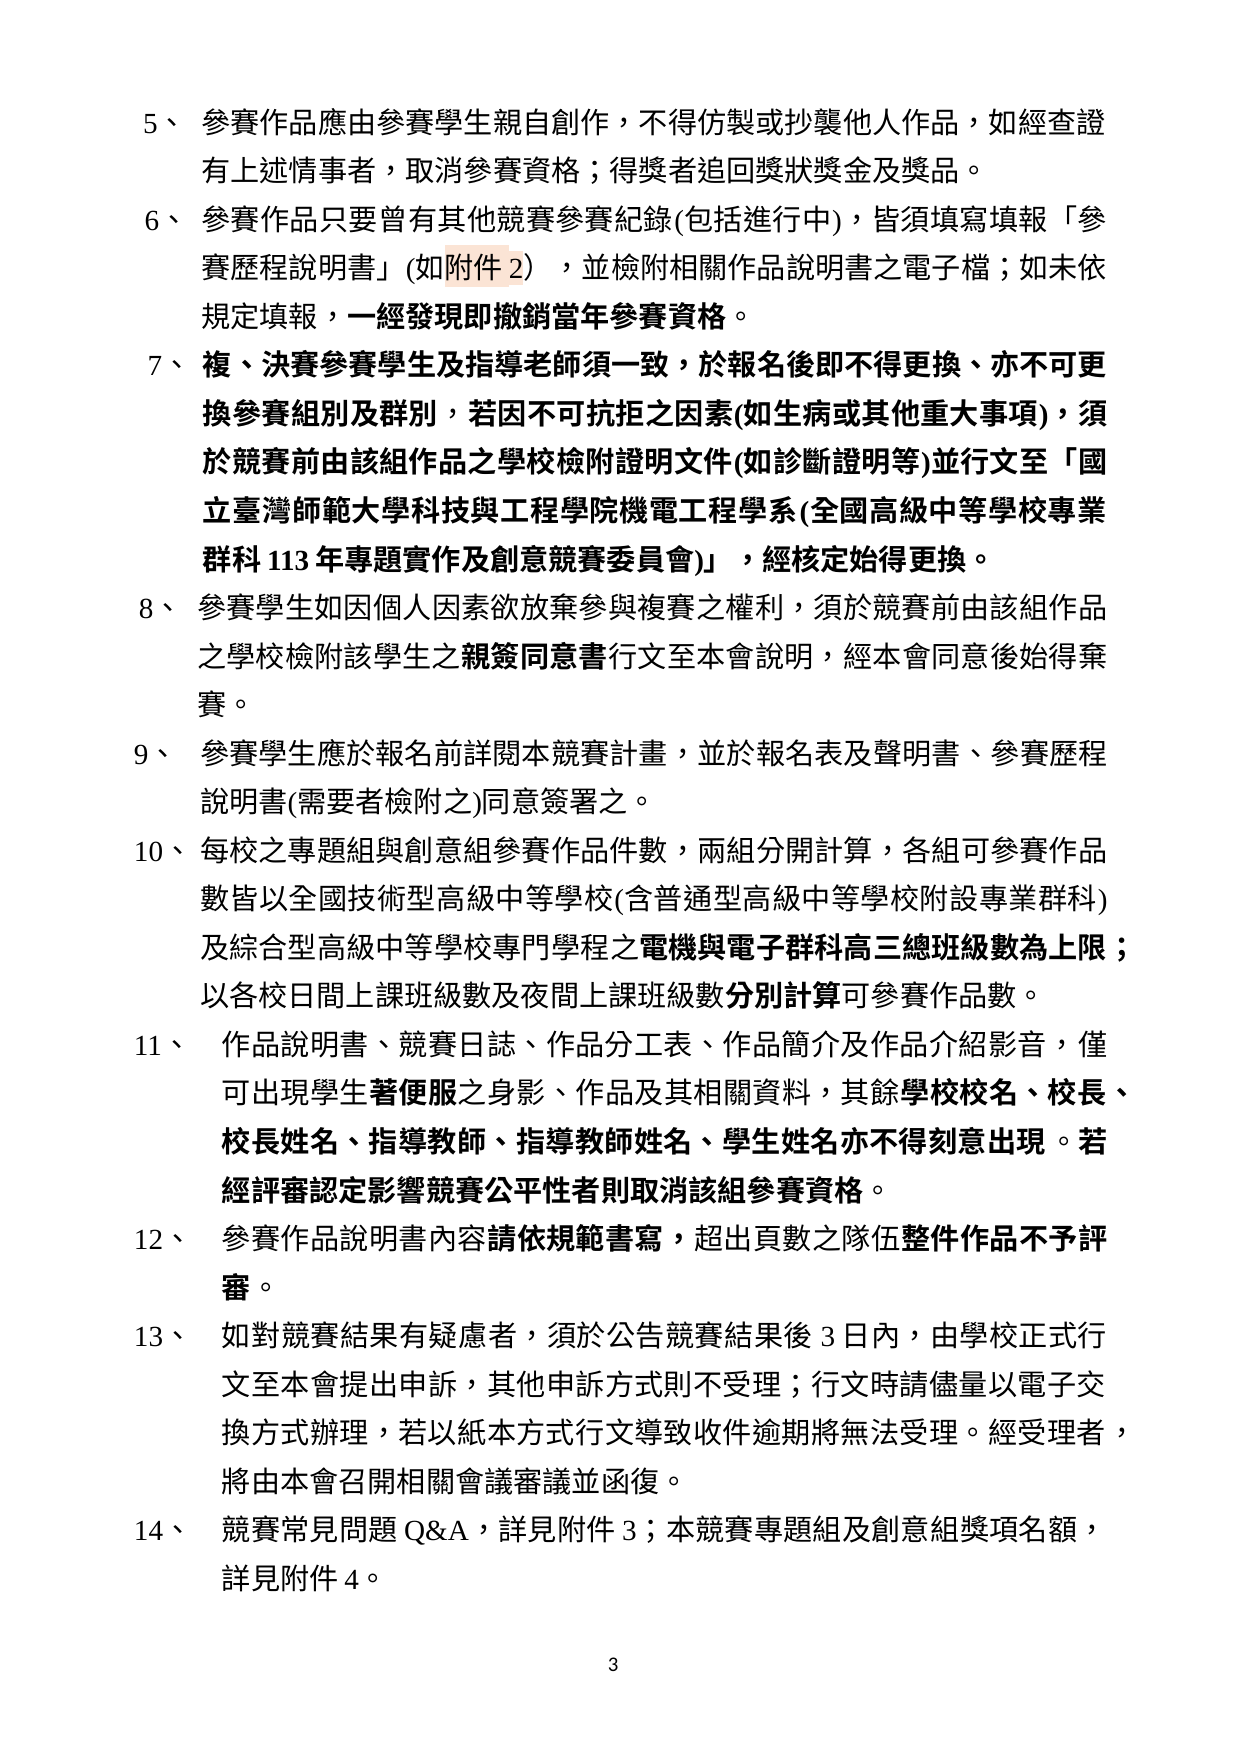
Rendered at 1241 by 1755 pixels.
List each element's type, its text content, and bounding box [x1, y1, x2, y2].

list 複、決賽參賽學生及指導老師須一致，於報名後即不得更換、亦不可更換參賽組別及群別，若因不可抗拒之因素(如生病或其他重大事項)，須於競賽前由該組作品之學校檢附證明文件(如診斷證明等)並行文至「國立臺灣師範大學科技與工程學院機電工程學系(全國高級中等學校專業群科113年專題實作及創意競賽委員會)」，經核定始得更換。 [147, 342, 1107, 578]
list 作品說明書、競賽日誌、作品分工表、作品簡介及作品介紹影音，僅可出現學生著便服之身影、作品及其相關資料，其餘學校校名、校長、校長姓名、指導教師、指導教師姓名、學生姓名亦不得刻意出現。若經評審認定影響競賽公平性者則取消該組參賽資格。 [134, 1022, 1107, 1209]
list 參賽作品說明書內容請依規範書寫，超出頁數之隊伍整件作品不予評審。 [134, 1216, 1107, 1307]
list 參賽學生應於報名前詳閱本競賽計畫，並於報名表及聲明書、參賽歷程說明書(需要者檢附之)同意簽署之。 [134, 730, 1107, 821]
list 參賽作品應由參賽學生親自創作，不得仿製或抄襲他人作品，如經查證有上述情事者，取消參賽資格；得獎者追回獎狀獎金及獎品。 [143, 99, 1107, 190]
list 競賽常見問題Q&A，詳見附件3；本競賽專題組及創意組獎項名額，詳見附件4。 [134, 1507, 1107, 1598]
list 每校之專題組與創意組參賽作品件數，兩組分開計算，各組可參賽作品數皆以全國技術型高級中等學校(含普通型高級中等學校附設專業群科)及綜合型高級中等學校專門學程之電機與電子群科高三總班級數為上限；以各校日間上課班級數及夜間上課班級數分別計算可參賽作品數。 [134, 827, 1107, 1015]
list 參賽作品只要曾有其他競賽參賽紀錄(包括進行中)，皆須填寫填報「參賽歷程說明書」(如附件2），並檢附相關作品說明書之電子檔；如未依規定填報，一經發現即撤銷當年參賽資格。 [144, 196, 1107, 336]
list 參賽學生如因個人因素欲放棄參與複賽之權利，須於競賽前由該組作品之學校檢附該學生之親簽同意書行文至本會說明，經本會同意後始得棄賽。 [138, 585, 1107, 724]
list 如對競賽結果有疑慮者，須於公告競賽結果後3日內，由學校正式行文至本會提出申訴，其他申訴方式則不受理；行文時請儘量以電子交換方式辦理，若以紙本方式行文導致收件逾期將無法受理。經受理者，將由本會召開相關會議審議並函復。 [134, 1313, 1107, 1501]
